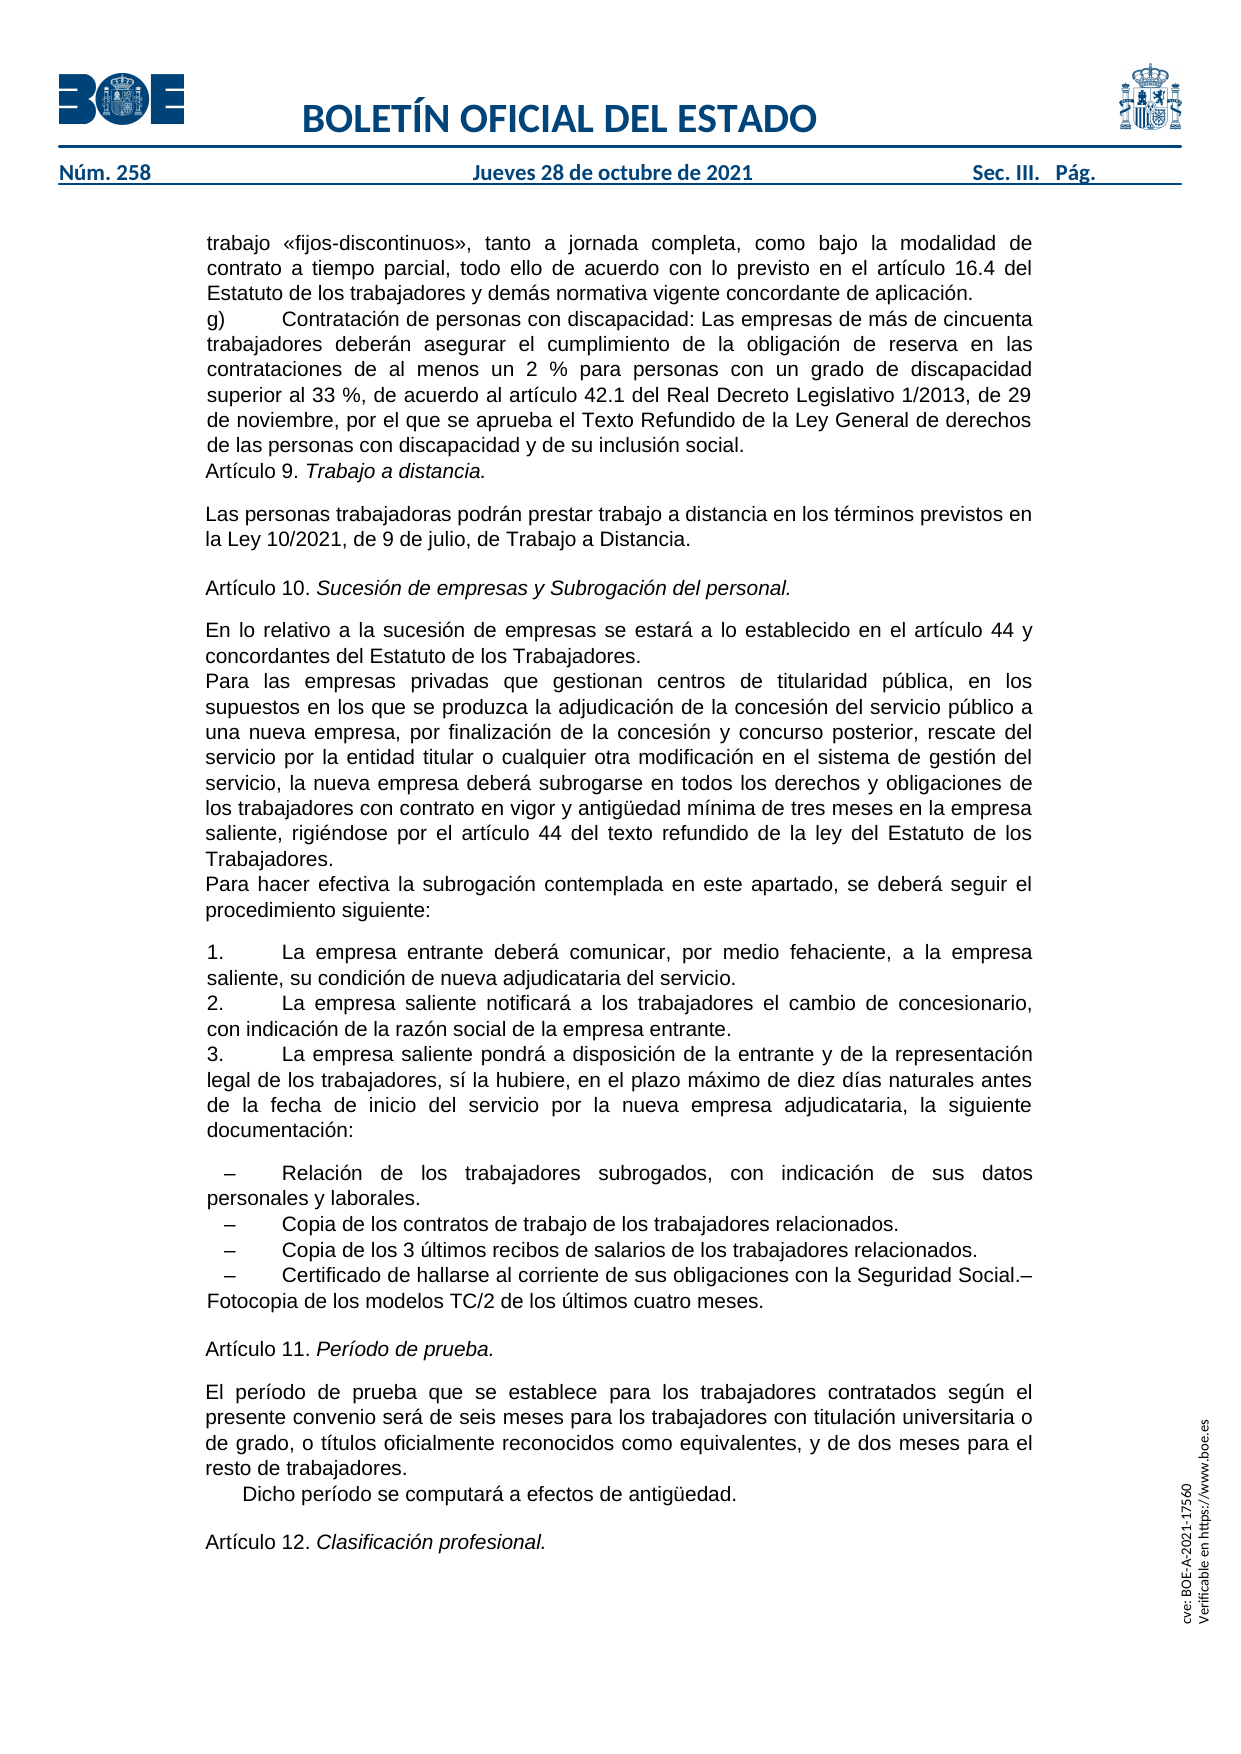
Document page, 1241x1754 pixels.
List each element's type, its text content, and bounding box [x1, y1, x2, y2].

text En lo relativo a la sucesión de empresas se estará a lo establecido en el artículo 44 y concordantes del Estatuto de los Trabajadores. [205, 618, 1034, 667]
text El período de prueba que se establece para los trabajadores contratados según el presente convenio será de seis meses para los trabajadores con titulación universitaria o de grado, o títulos oficialmente reconocidos como equivalentes, y de dos meses para el resto de trabajadores. [205, 1380, 1034, 1480]
list Contratación de personas con discapacidad: Las empresas de más de cincuenta trabajadores deberán asegurar el cumplimiento de la obligación de reserva en las contrataciones de al menos un 2 % para personas con un grado de discapacidad superior al 33 %, de acuerdo al artículo 42.1 del Real Decreto Legislativo 1/2013, de 29 de noviembre, por el que se aprueba el Texto Refundido de la Ley General de derechos de las personas con discapacidad y de su inclusión social. [207, 307, 1034, 457]
list Certificado de hallarse al corriente de sus obligaciones con la Seguridad Social.– Fotocopia de los modelos TC/2 de los últimos cuatro meses. [207, 1263, 1034, 1312]
text Dicho período se computará a efectos de antigüedad. [242, 1481, 1034, 1505]
text Artículo 12. Clasificación profesional. [205, 1530, 1034, 1554]
text Artículo 11. Período de prueba. [205, 1337, 1034, 1361]
text Para hacer efectiva la subrogación contemplada en este apartado, se deberá seguir el procedimiento siguiente: [205, 872, 1034, 921]
text Artículo 10. Sucesión de empresas y Subrogación del personal. [205, 576, 1034, 599]
list La empresa saliente pondrá a disposición de la entrante y de la representación legal de los trabajadores, sí la hubiere, en el plazo máximo de diez días naturales antes de la fecha de inicio del servicio por la nueva empresa adjudicataria, la siguiente documentación: [207, 1042, 1034, 1142]
list Copia de los contratos de trabajo de los trabajadores relacionados. [207, 1212, 1034, 1236]
text Artículo 9. Trabajo a distancia. [205, 459, 1034, 483]
text Las personas trabajadoras podrán prestar trabajo a distancia en los términos previstos en la Ley 10/2021, de 9 de julio, de Trabajo a Distancia. [205, 502, 1034, 551]
list La empresa saliente notificará a los trabajadores el cambio de concesionario, con indicación de la razón social de la empresa entrante. [207, 991, 1034, 1040]
list Copia de los 3 últimos recibos de salarios de los trabajadores relacionados. [207, 1237, 1034, 1261]
text Para las empresas privadas que gestionan centros de titularidad pública, en los supuestos en los que se produzca la adjudicación de la concesión del servicio público a una nueva empresa, por finalización de la concesión y concurso posterior, rescate del servicio por la entidad titular o cualquier otra modificación en el sistema de gestión del servicio, la nueva empresa deberá subrogarse en todos los derechos y obligaciones de los trabajadores con contrato en vigor y antigüedad mínima de tres meses en la empresa saliente, rigiéndose por el artículo 44 del texto refundido de la ley del Estatuto de los Trabajadores. [205, 669, 1034, 870]
list La empresa entrante deberá comunicar, por medio fehaciente, a la empresa saliente, su condición de nueva adjudicataria del servicio. [207, 940, 1034, 989]
list trabajo «fijos-discontinuos», tanto a jornada completa, como bajo la modalidad de contrato a tiempo parcial, todo ello de acuerdo con lo previsto en el artículo 16.4 del Estatuto de los trabajadores y demás normativa vigente concordante de aplicación. [207, 230, 1034, 305]
list Relación de los trabajadores subrogados, con indicación de sus datos personales y laborales. [207, 1161, 1034, 1210]
